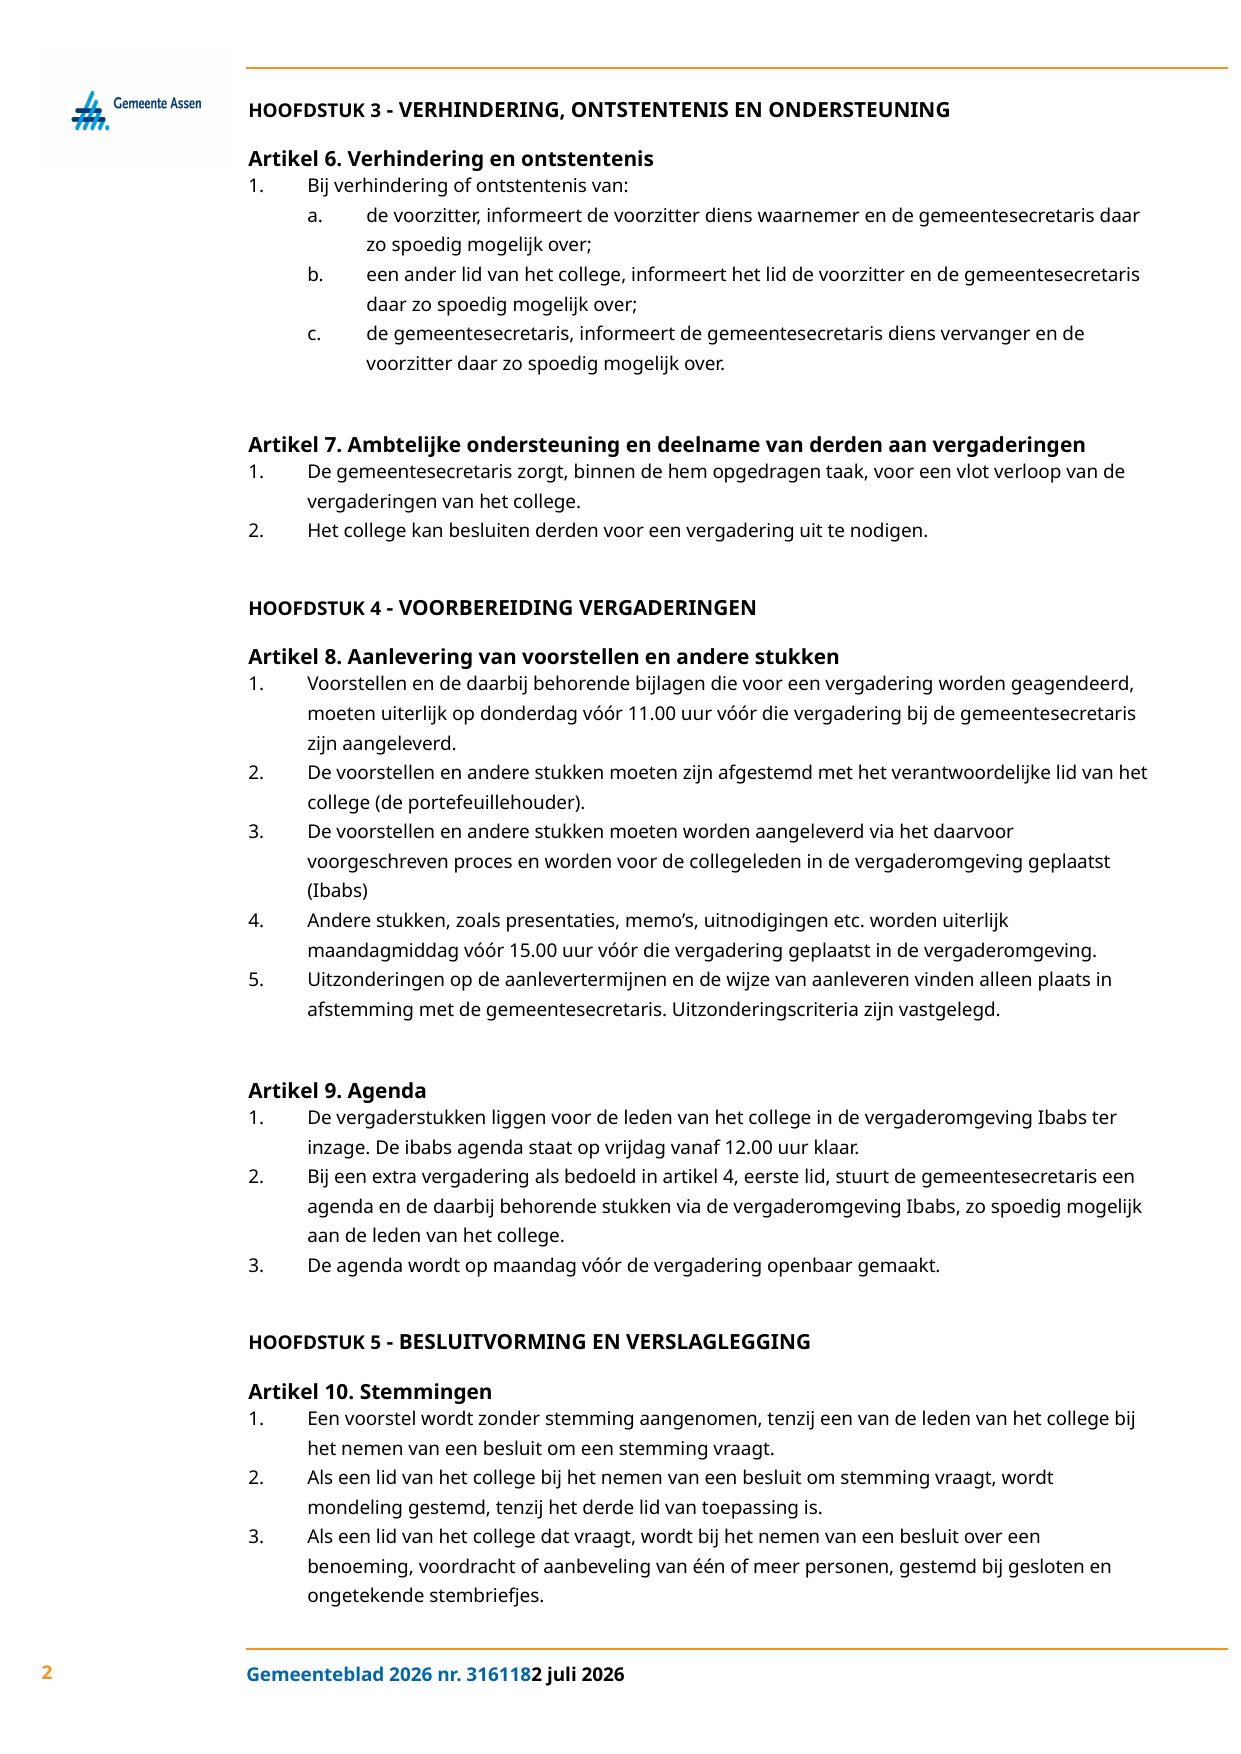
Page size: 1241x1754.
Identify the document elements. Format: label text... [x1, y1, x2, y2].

text Artikel 8. Aanlevering van voorstellen en andere stukken [248, 642, 1152, 671]
list Uitzonderingen op de aanlevertermijnen en de wijze van aanleveren vinden alleen plaats in afstemming met de gemeentesecretaris. Uitzonderingscriteria zijn vastgelegd. [248, 966, 1152, 1022]
text HOOFDSTUK 5 - BESLUITVORMING EN VERSLAGLEGGING [248, 1327, 1152, 1356]
list Voorstellen en de daarbij behorende bijlagen die voor een vergadering worden geagendeerd, moeten uiterlijk op donderdag vóór 11.00 uur vóór die vergadering bij de gemeentesecretaris zijn aangeleverd. [248, 671, 1152, 755]
picture [41, 47, 231, 172]
text HOOFDSTUK 3 - VERHINDERING, ONTSTENTENIS EN ONDERSTEUNING [248, 95, 1152, 123]
text Artikel 10. Stemmingen [248, 1377, 1152, 1405]
text Artikel 9. Agenda [248, 1076, 1152, 1104]
list De gemeentesecretaris zorgt, binnen de hem opgedragen taak, voor een vlot verloop van de vergaderingen van het college. [248, 458, 1152, 514]
list Als een lid van het college bij het nemen van een besluit om stemming vraagt, wordt mondeling gestemd, tenzij het derde lid van toepassing is. [248, 1464, 1152, 1520]
list De voorstellen en andere stukken moeten zijn afgestemd met het verantwoordelijke lid van het college (de portefeuillehouder). [248, 759, 1152, 814]
list Een voorstel wordt zonder stemming aangenomen, tenzij een van de leden van het college bij het nemen van een besluit om een stemming vraagt. [248, 1405, 1152, 1461]
list de voorzitter, informeert de voorzitter diens waarnemer en de gemeentesecretaris daar zo spoedig mogelijk over; [307, 202, 1152, 257]
list De voorstellen en andere stukken moeten worden aangeleverd via het daarvoor voorgeschreven proces en worden voor de collegeleden in de vergaderomgeving geplaatst (Ibabs) [248, 818, 1152, 903]
text Artikel 6. Verhindering en ontstentenis [248, 144, 1152, 172]
list De vergaderstukken liggen voor de leden van het college in de vergaderomgeving Ibabs ter inzage. De ibabs agenda staat op vrijdag vanaf 12.00 uur klaar. [248, 1104, 1152, 1160]
list Bij verhindering of ontstentenis van: [248, 172, 1152, 198]
list Bij een extra vergadering als bedoeld in artikel 4, eerste lid, stuurt de gemeentesecretaris een agenda en de daarbij behorende stukken via de vergaderomgeving Ibabs, zo spoedig mogelijk aan de leden van het college. [248, 1163, 1152, 1248]
list Als een lid van het college dat vraagt, wordt bij het nemen van een besluit over een benoeming, voordracht of aanbeveling van één of meer personen, gestemd bij gesloten en ongetekende stembriefjes. [248, 1523, 1152, 1608]
list een ander lid van het college, informeert het lid de voorzitter en de gemeentesecretaris daar zo spoedig mogelijk over; [307, 261, 1152, 317]
list De agenda wordt op maandag vóór de vergadering openbaar gemaakt. [248, 1252, 1152, 1278]
list Andere stukken, zoals presentaties, memo’s, uitnodigingen etc. worden uiterlijk maandagmiddag vóór 15.00 uur vóór die vergadering geplaatst in de vergaderomgeving. [248, 907, 1152, 962]
list de gemeentesecretaris, informeert de gemeentesecretaris diens vervanger en de voorzitter daar zo spoedig mogelijk over. [307, 320, 1152, 376]
text HOOFDSTUK 4 - VOORBEREIDING VERGADERINGEN [248, 593, 1152, 621]
list Het college kan besluiten derden voor een vergadering uit te nodigen. [248, 518, 1152, 543]
text Artikel 7. Ambtelijke ondersteuning en deelname van derden aan vergaderingen [248, 430, 1152, 458]
